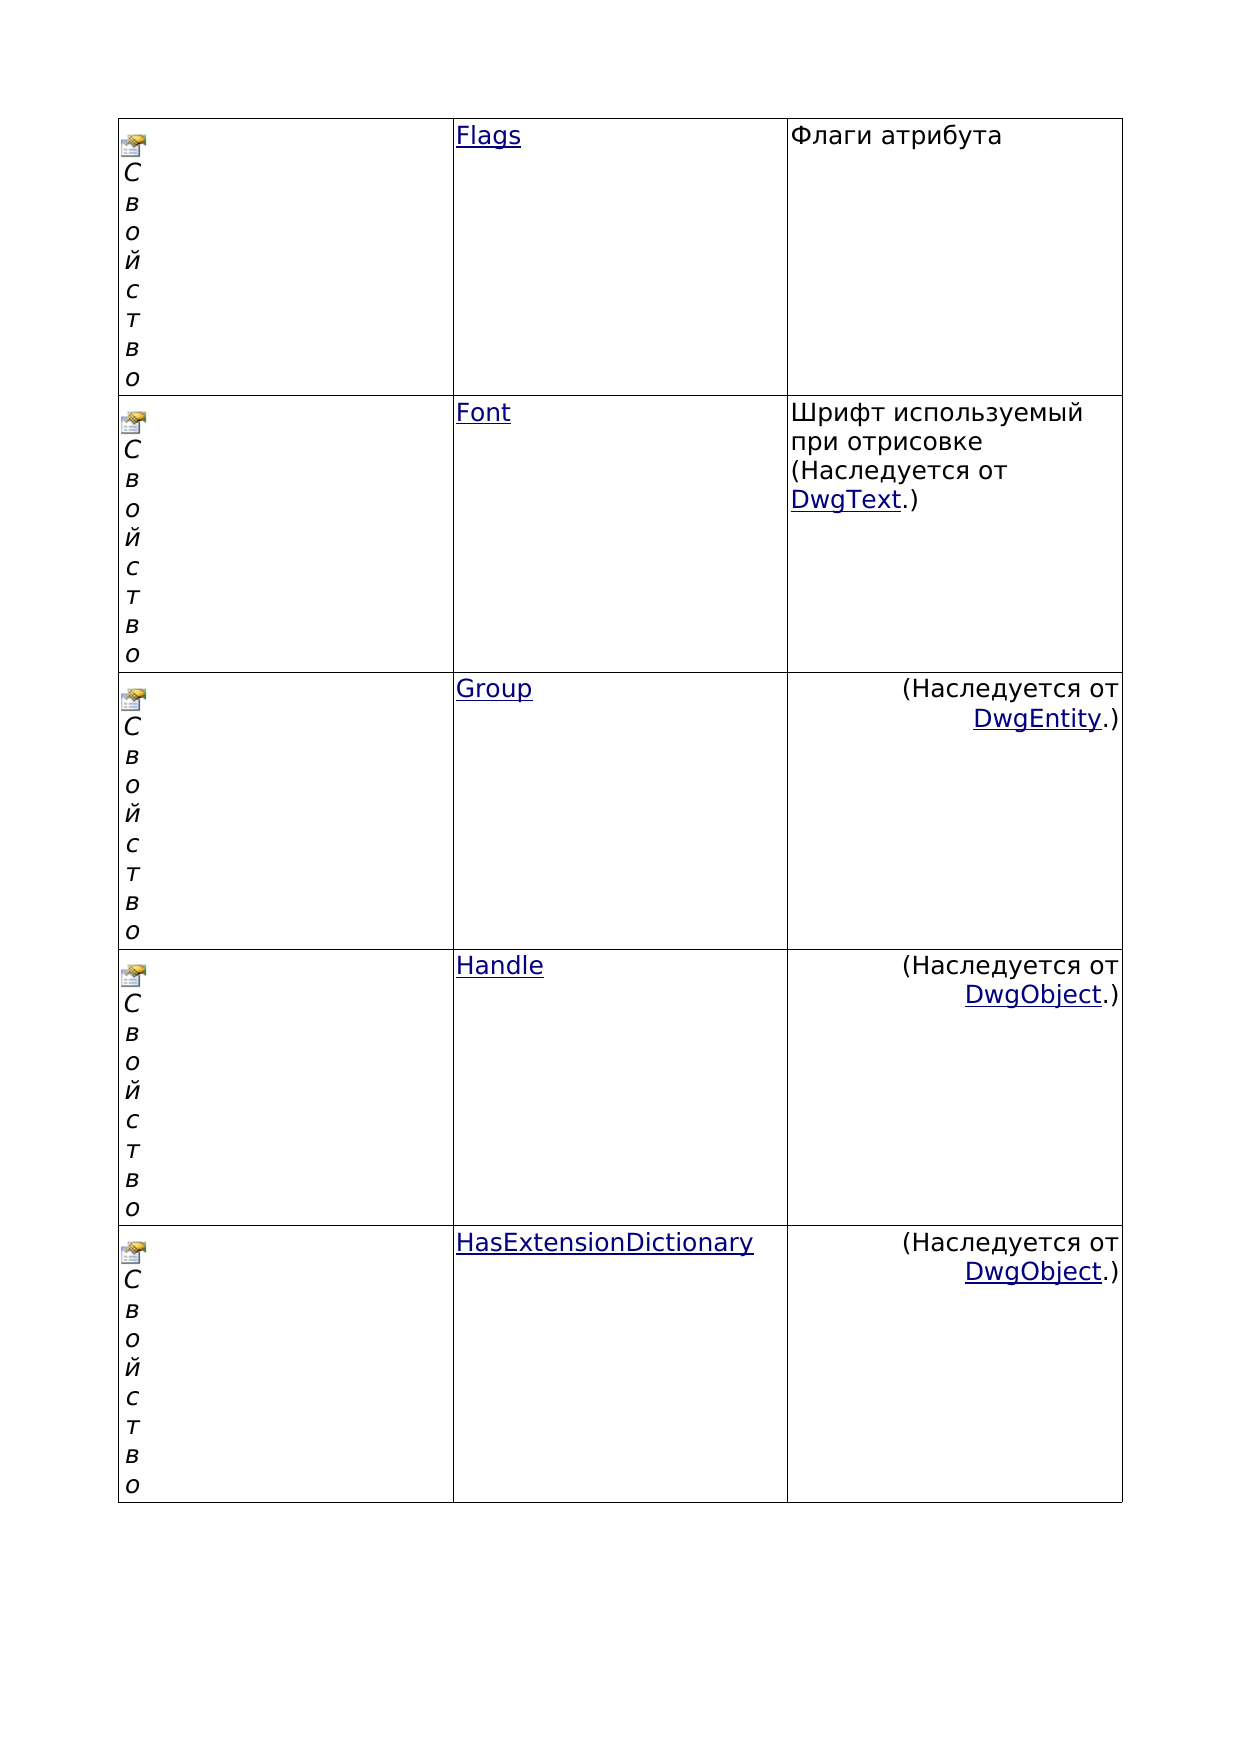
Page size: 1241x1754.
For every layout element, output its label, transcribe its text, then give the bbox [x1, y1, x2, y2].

table_cell (Наследуется от DwgObject.) [788, 950, 1122, 1225]
table_cell (Наследуется от DwgObject.) [788, 1226, 1122, 1502]
table_cell Шрифт используемый при отрисовке (Наследуется от DwgText.) [788, 396, 1122, 672]
table_cell [119, 950, 453, 1225]
table_cell (Наследуется от DwgEntity.) [788, 673, 1122, 948]
table_cell Font [454, 396, 787, 672]
table_cell [119, 1226, 453, 1502]
picture [121, 410, 147, 436]
picture [121, 963, 147, 989]
table_cell Handle [454, 950, 787, 1225]
table_cell Флаги атрибута [788, 119, 1122, 395]
picture [121, 687, 147, 713]
table_cell [119, 673, 453, 948]
picture [121, 1240, 147, 1266]
table_cell [119, 119, 453, 395]
picture [121, 133, 147, 159]
table_cell [119, 396, 453, 672]
table_cell Group [454, 673, 787, 948]
table_cell Flags [454, 119, 787, 395]
table_cell HasExtensionDictionary [454, 1226, 787, 1502]
